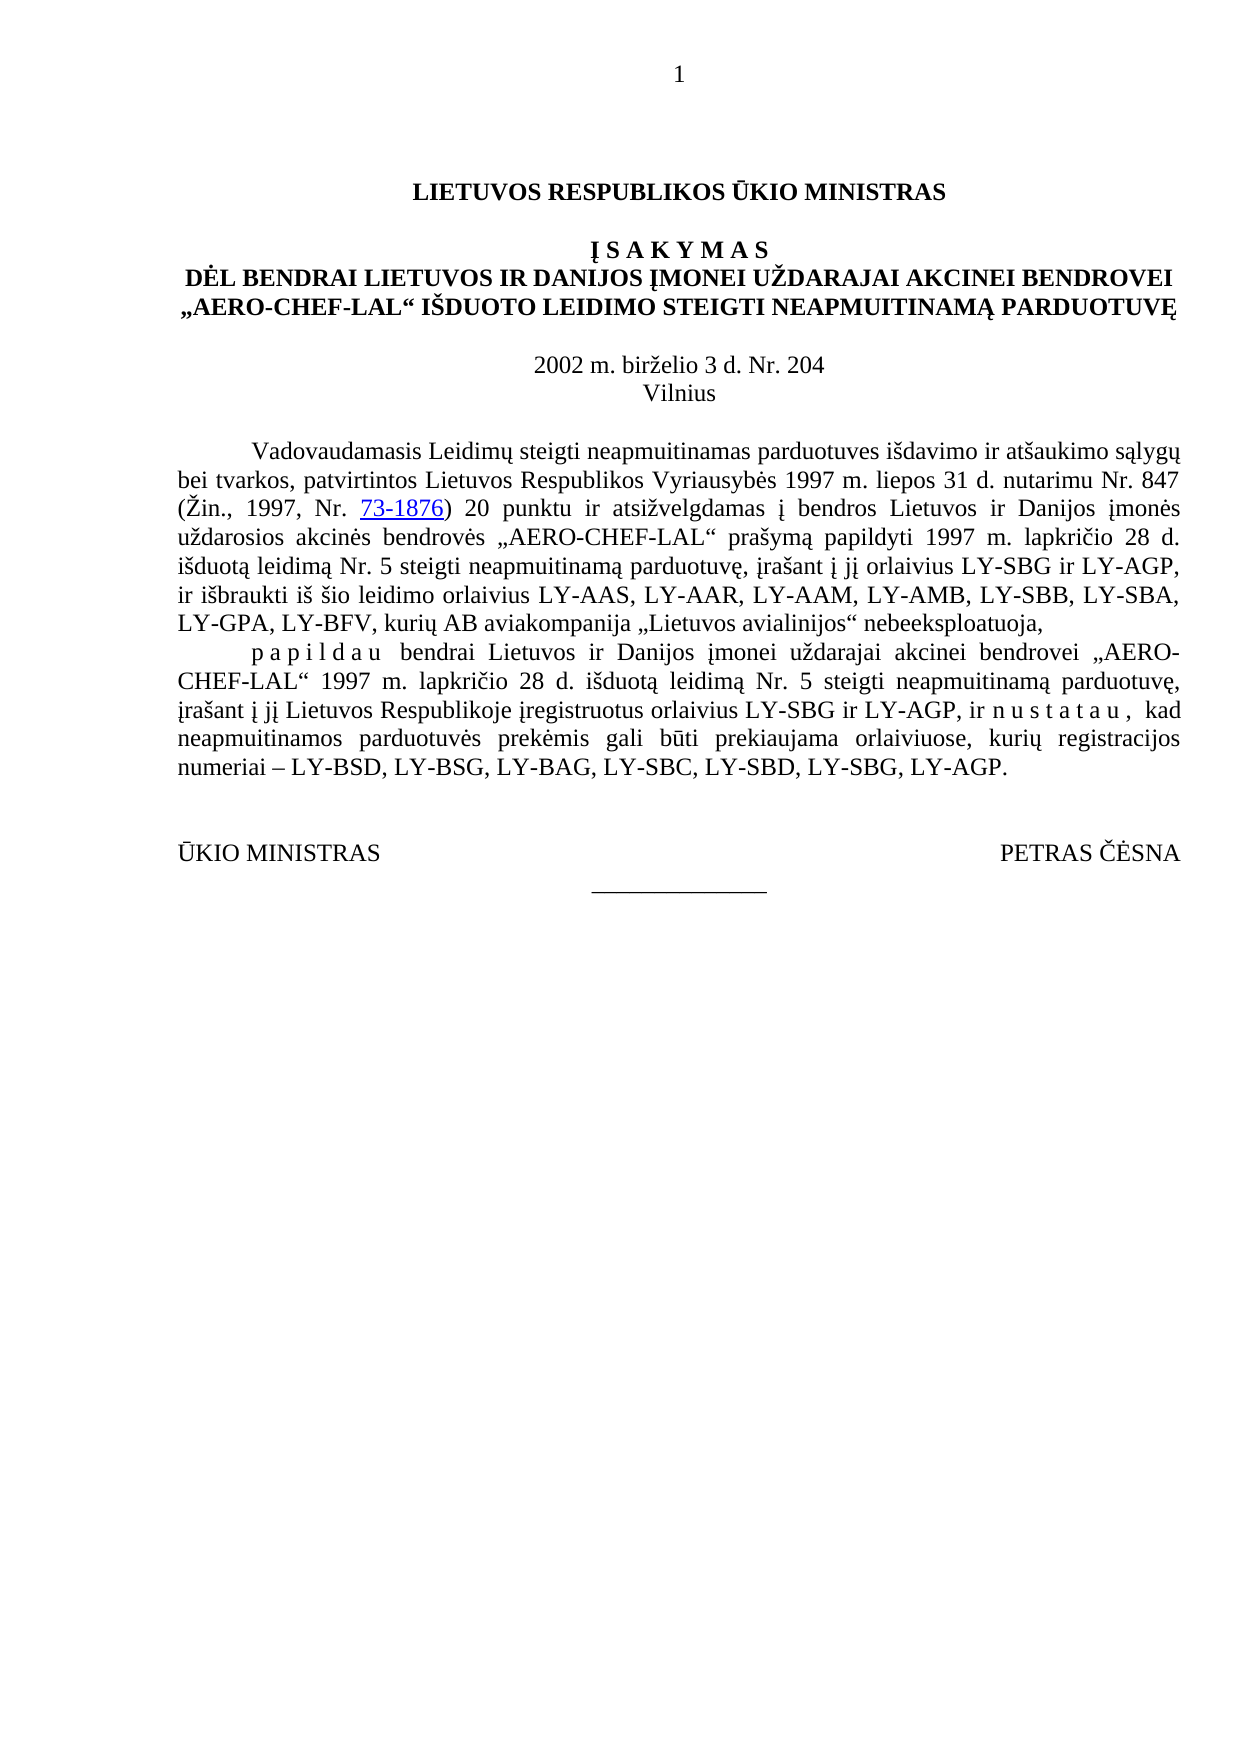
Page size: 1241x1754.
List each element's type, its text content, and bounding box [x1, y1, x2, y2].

text ŪKIO MINISTRAS PETRAS ČĖSNA [177, 838, 1181, 867]
text Į S A K Y M A S [177, 235, 1181, 263]
text 2002 m. birželio 3 d. Nr. 204 [177, 350, 1181, 378]
text ______________ [177, 867, 1181, 896]
text DĖL BENDRAI LIETUVOS IR DANIJOS ĮMONEI UŽDARAJAI AKCINEI BENDROVEI „AERO-CHEF-LAL“ IŠDUOTO LEIDIMO STEIGTI NEAPMUITINAMĄ PARDUOTUVĘ [177, 263, 1181, 321]
text papildau bendrai Lietuvos ir Danijos įmonei uždarajai akcinei bendrovei „AERO-CHEF-LAL“ 1997 m. lapkričio 28 d. išduotą leidimą Nr. 5 steigti neapmuitinamą parduotuvę, įrašant į jį Lietuvos Respublikoje įregistruotus orlaivius LY-SBG ir LY-AGP, ir nustatau, kad neapmuitinamos parduotuvės prekėmis gali būti prekiaujama orlaiviuose, kurių registracijos numeriai – LY-BSD, LY-BSG, LY-BAG, LY-SBC, LY-SBD, LY-SBG, LY-AGP. [177, 637, 1181, 781]
text LIETUVOS RESPUBLIKOS ŪKIO MINISTRAS [177, 177, 1181, 206]
text Vilnius [177, 378, 1181, 407]
text Vadovaudamasis Leidimų steigti neapmuitinamas parduotuves išdavimo ir atšaukimo sąlygų bei tvarkos, patvirtintos Lietuvos Respublikos Vyriausybės 1997 m. liepos 31 d. nutarimu Nr. 847 (Žin., 1997, Nr. 73-1876) 20 punktu ir atsižvelgdamas į bendros Lietuvos ir Danijos įmonės uždarosios akcinės bendrovės „AERO-CHEF-LAL“ prašymą papildyti 1997 m. lapkričio 28 d. išduotą leidimą Nr. 5 steigti neapmuitinamą parduotuvę, įrašant į jį orlaivius LY-SBG ir LY-AGP, ir išbraukti iš šio leidimo orlaivius LY-AAS, LY-AAR, LY-AAM, LY-AMB, LY-SBB, LY-SBA, LY-GPA, LY-BFV, kurių AB aviakompanija „Lietuvos avialinijos“ nebeeksploatuoja, [177, 436, 1181, 637]
